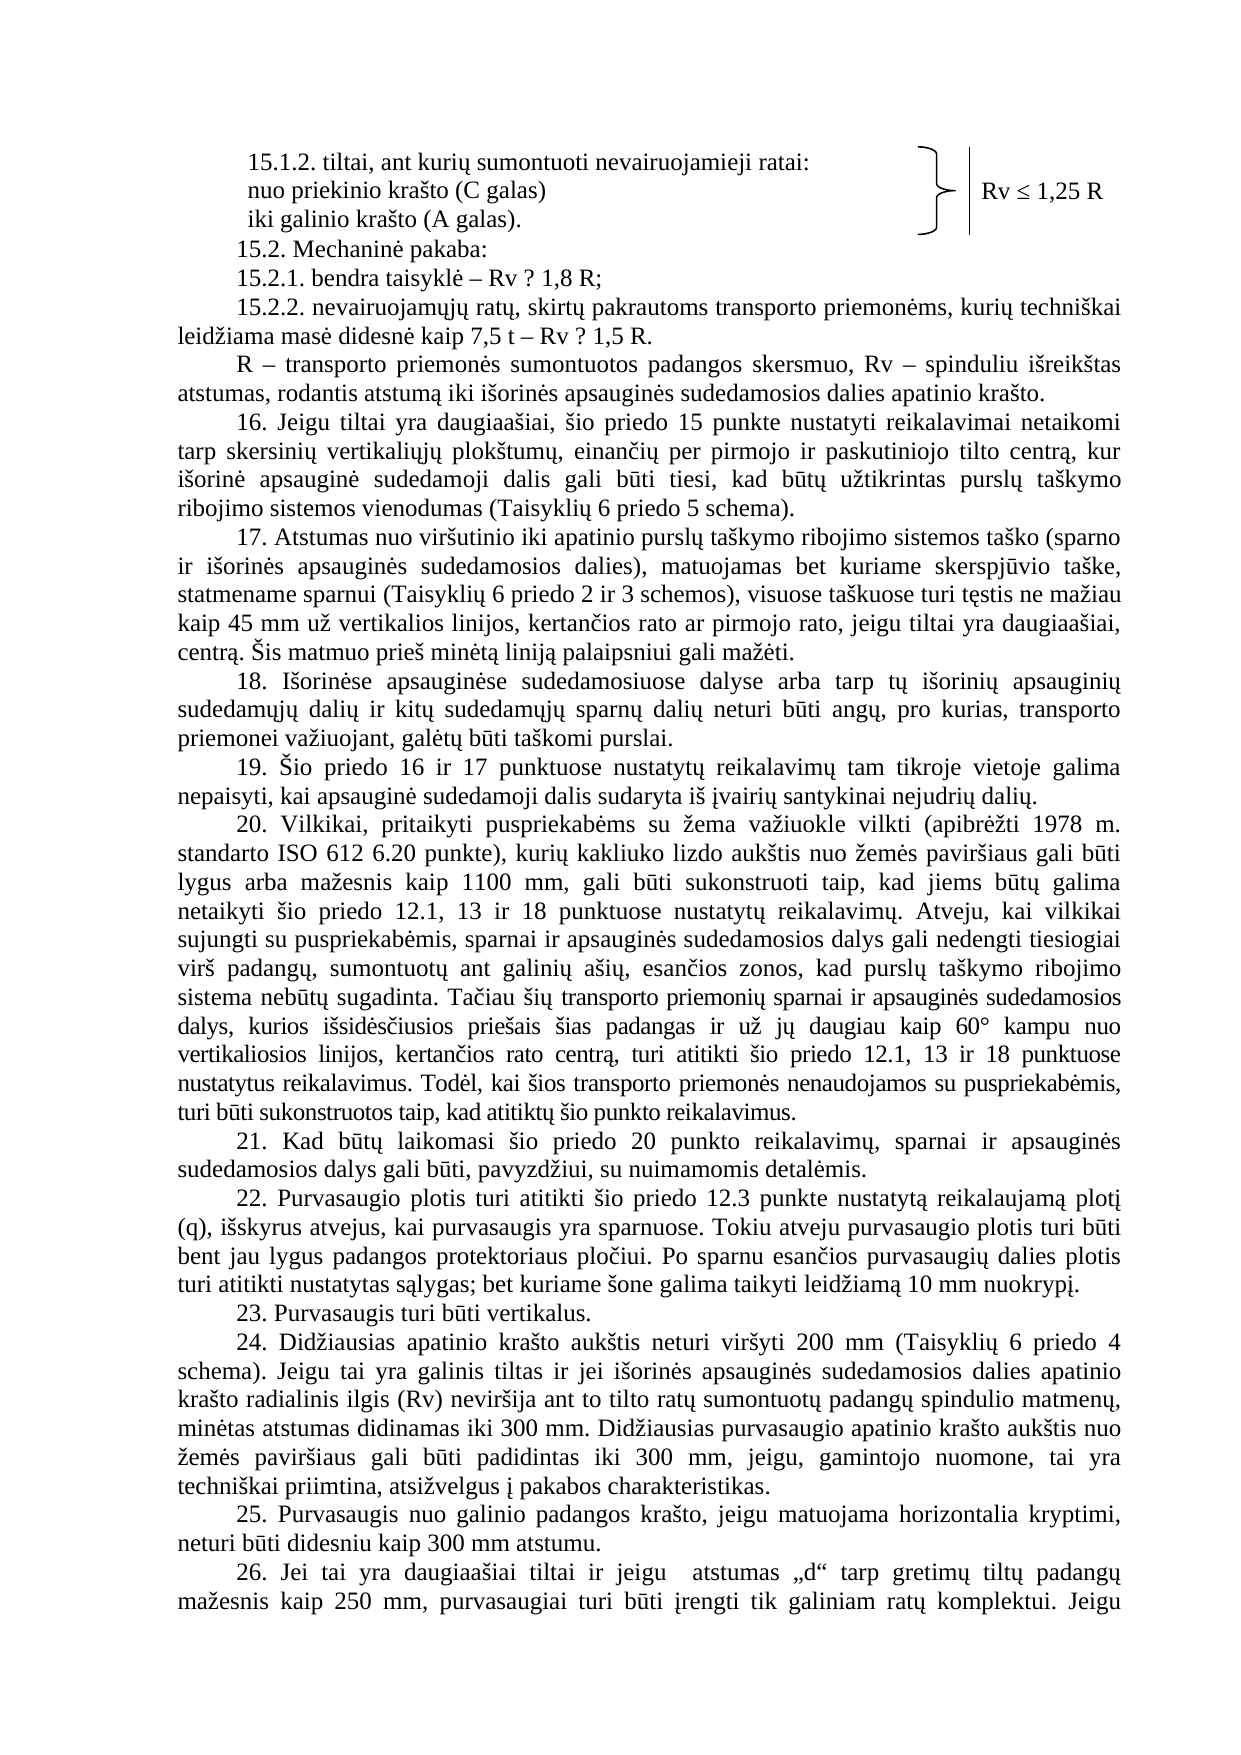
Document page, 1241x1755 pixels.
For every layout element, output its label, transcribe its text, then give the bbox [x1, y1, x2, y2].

table_cell Rv ≤ 1,25 R [970, 147, 1145, 234]
text 23. Purvasaugis turi būti vertikalus. [177, 1298, 1122, 1327]
text 20. Vilkikai, pritaikyti puspriekabėms su žema važiuokle vilkti (apibrėžti 1978 m. standarto ISO 612 6.20 punkte), kurių kakliuko lizdo aukštis nuo žemės paviršiaus gali būti lygus arba mažesnis kaip 1100 mm, gali būti sukonstruoti taip, kad jiems būtų galima netaikyti šio priedo 12.1, 13 ir 18 punktuose nustatytų reikalavimų. Atveju, kai vilkikai sujungti su puspriekabėmis, sparnai ir apsauginės sudedamosios dalys gali nedengti tiesiogiai virš padangų, sumontuotų ant galinių ašių, esančios zonos, kad purslų taškymo ribojimo sistema nebūtų sugadinta. Tačiau šių transporto priemonių sparnai ir apsauginės sudedamosios dalys, kurios išsidėsčiusios priešais šias padangas ir už jų daugiau kaip 60° kampu nuo vertikaliosios linijos, kertančios rato centrą, turi atitikti šio priedo 12.1, 13 ir 18 punktuose nustatytus reikalavimus. Todėl, kai šios transporto priemonės nenaudojamos su puspriekabėmis, turi būti sukonstruotos taip, kad atitiktų šio punkto reikalavimus. [177, 809, 1122, 1126]
table_cell [907, 147, 944, 234]
text 22. Purvasaugio plotis turi atitikti šio priedo 12.3 punkte nustatytą reikalaujamą plotį (q), išskyrus atvejus, kai purvasaugis yra sparnuose. Tokiu atveju purvasaugio plotis turi būti bent jau lygus padangos protektoriaus pločiui. Po sparnu esančios purvasaugių dalies plotis turi atitikti nustatytas sąlygas; bet kuriame šone galima taikyti leidžiamą 10 mm nuokrypį. [177, 1183, 1122, 1298]
text 26. Jei tai yra daugiaašiai tiltai ir jeigu atstumas „d“ tarp gretimų tiltų padangų mažesnis kaip 250 mm, purvasaugiai turi būti įrengti tik galiniam ratų komplektui. Jeigu [177, 1557, 1122, 1614]
text 21. Kad būtų laikomasi šio priedo 20 punkto reikalavimų, sparnai ir apsauginės sudedamosios dalys gali būti, pavyzdžiui, su nuimamomis detalėmis. [177, 1126, 1122, 1183]
text 15.2. Mechaninė pakaba: [177, 234, 1122, 263]
text 25. Purvasaugis nuo galinio padangos krašto, jeigu matuojama horizontalia kryptimi, neturi būti didesniu kaip 300 mm atstumu. [177, 1499, 1122, 1557]
text 19. Šio priedo 16 ir 17 punktuose nustatytų reikalavimų tam tikroje vietoje galima nepaisyti, kai apsauginė sudedamoji dalis sudaryta iš įvairių santykinai nejudrių dalių. [177, 752, 1122, 809]
text 17. Atstumas nuo viršutinio iki apatinio purslų taškymo ribojimo sistemos taško (sparno ir išorinės apsauginės sudedamosios dalies), matuojamas bet kuriame skerspjūvio taške, statmename sparnui (Taisyklių 6 priedo 2 ir 3 schemos), visuose taškuose turi tęstis ne mažiau kaip 45 mm už vertikalios linijos, kertančios rato ar pirmojo rato, jeigu tiltai yra daugiaašiai, centrą. Šis matmuo prieš minėtą liniją palaipsniui gali mažėti. [177, 522, 1122, 666]
text 15.2.1. bendra taisyklė – Rv ?<= 1,8 R; [177, 263, 1122, 292]
text 18. Išorinėse apsauginėse sudedamosiuose dalyse arba tarp tų išorinių apsauginių sudedamųjų dalių ir kitų sudedamųjų sparnų dalių neturi būti angų, pro kurias, transporto priemonei važiuojant, galėtų būti taškomi purslai. [177, 666, 1122, 752]
text 24. Didžiausias apatinio krašto aukštis neturi viršyti 200 mm (Taisyklių 6 priedo 4 schema). Jeigu tai yra galinis tiltas ir jei išorinės apsauginės sudedamosios dalies apatinio krašto radialinis ilgis (Rv) neviršija ant to tilto ratų sumontuotų padangų spindulio matmenų, minėtas atstumas didinamas iki 300 mm. Didžiausias purvasaugio apatinio krašto aukštis nuo žemės paviršiaus gali būti padidintas iki 300 mm, jeigu, gamintojo nuomone, tai yra techniškai priimtina, atsižvelgus į pakabos charakteristikas. [177, 1327, 1122, 1499]
table_cell [907, 118, 970, 147]
text 16. Jeigu tiltai yra daugiaašiai, šio priedo 15 punkte nustatyti reikalavimai netaikomi tarp skersinių vertikaliųjų plokštumų, einančių per pirmojo ir paskutiniojo tilto centrą, kur išorinė apsauginė sudedamoji dalis gali būti tiesi, kad būtų užtikrintas purslų taškymo ribojimo sistemos vienodumas (Taisyklių 6 priedo 5 schema). [177, 407, 1122, 522]
table_cell [931, 147, 969, 234]
table_cell [970, 118, 1145, 147]
text R – transporto priemonės sumontuotos padangos skersmuo, Rv – spinduliu išreikštas atstumas, rodantis atstumą iki išorinės apsauginės sudedamosios dalies apatinio krašto. [177, 349, 1122, 407]
table_cell [177, 118, 907, 147]
table_cell 15.1.2. tiltai, ant kurių sumontuoti nevairuojamieji ratai: nuo priekinio krašto (C galas) iki galinio krašto (A galas). [177, 147, 907, 234]
text 15.2.2. nevairuojamųjų ratų, skirtų pakrautoms transporto priemonėms, kurių techniškai leidžiama masė didesnė kaip 7,5 t – Rv ?<= 1,5 R. [177, 292, 1122, 349]
